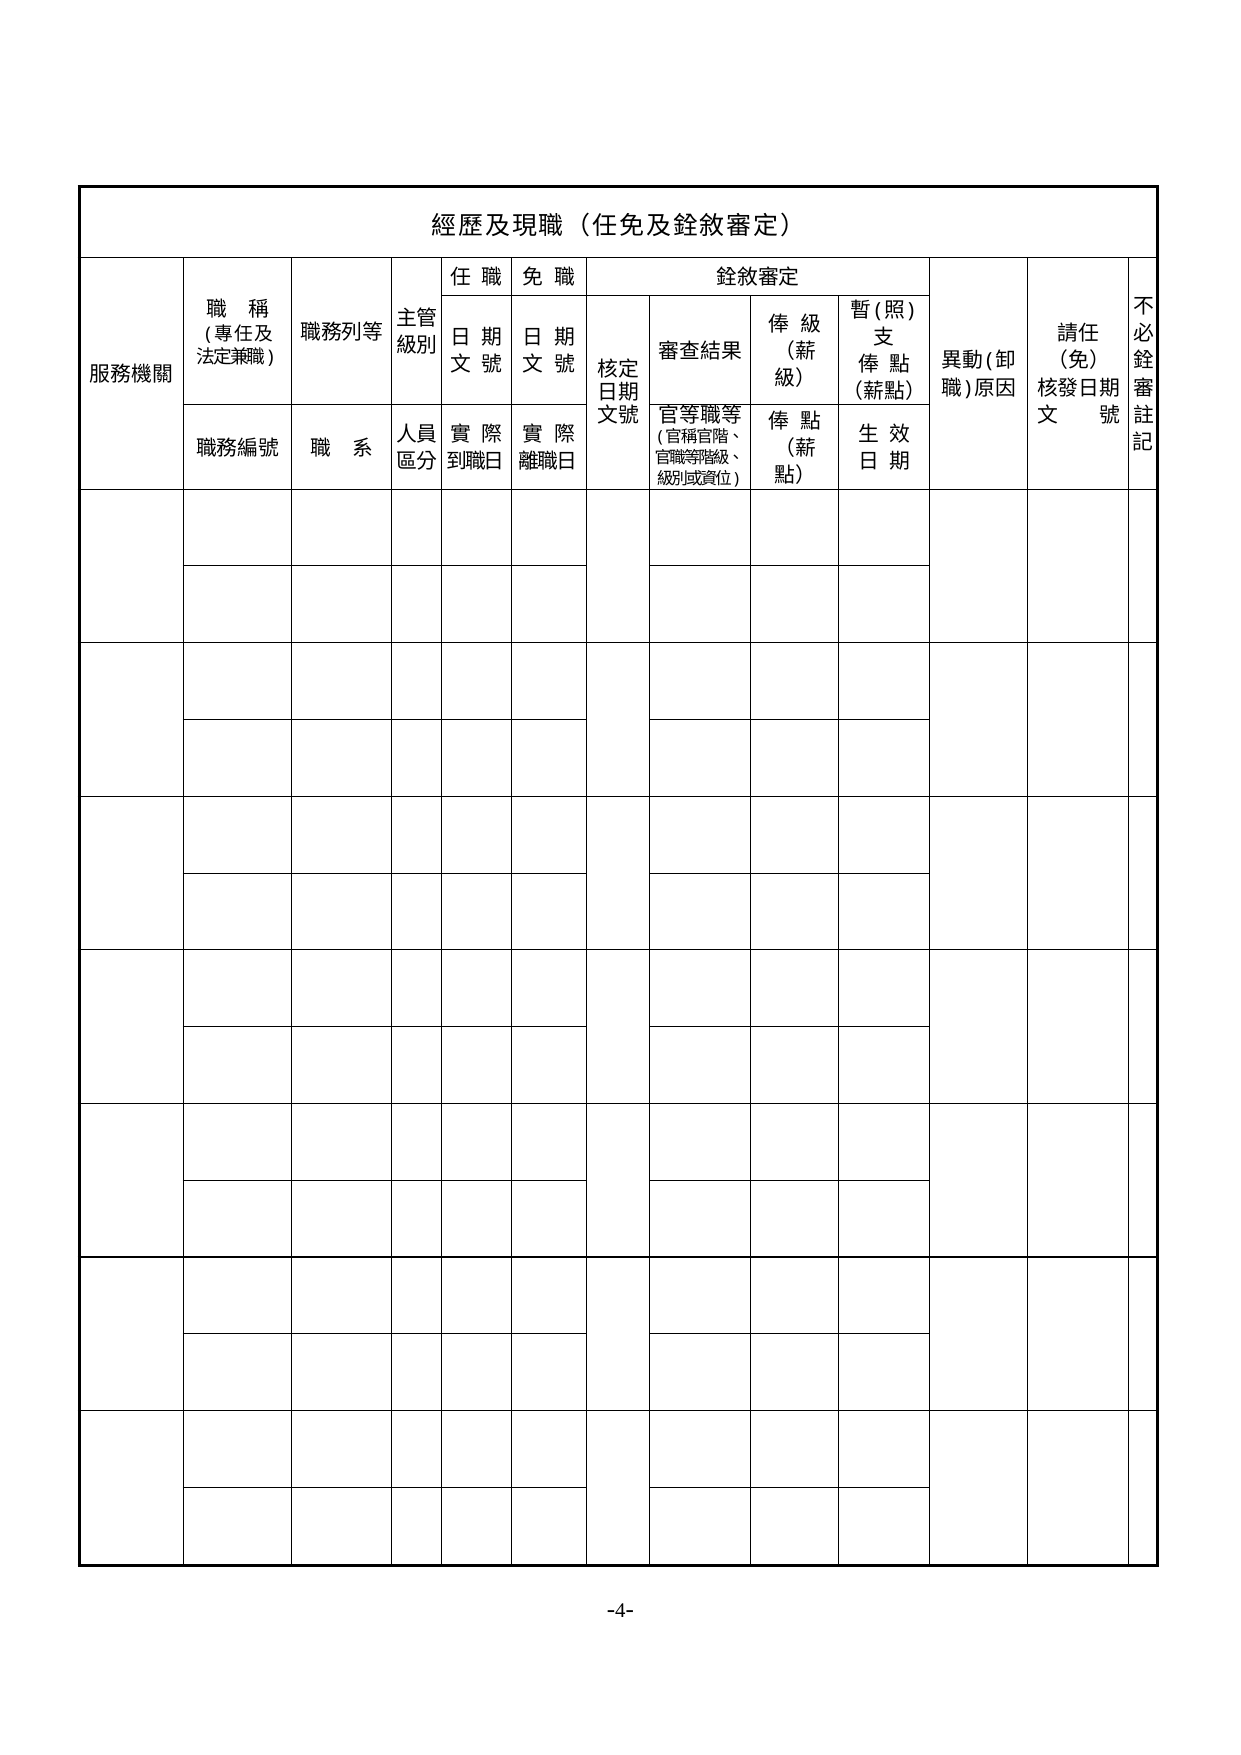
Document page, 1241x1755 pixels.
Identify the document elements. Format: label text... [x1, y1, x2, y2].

table_cell [292, 950, 391, 1026]
table_cell [392, 1411, 441, 1487]
table_cell [512, 566, 586, 642]
table_cell 人員 區分 [392, 405, 441, 489]
table_cell [292, 1181, 391, 1256]
table_cell [292, 490, 391, 565]
table_cell [751, 1027, 838, 1103]
table_cell [512, 1334, 586, 1410]
table_cell [839, 566, 929, 642]
table_cell 核定日期文號 [587, 296, 649, 489]
table_cell [839, 720, 929, 796]
table_cell [839, 1258, 929, 1333]
table_cell [184, 797, 291, 872]
table_cell [184, 566, 291, 642]
table_cell [184, 1104, 291, 1179]
table_cell [1129, 490, 1156, 642]
table_cell [839, 797, 929, 872]
table_cell [292, 720, 391, 796]
table_cell 俸 級 （薪級） [751, 296, 838, 404]
table_cell [442, 490, 511, 565]
table_cell [1129, 1258, 1156, 1410]
table_cell [184, 1488, 291, 1563]
table_cell [442, 950, 511, 1026]
table_cell [512, 797, 586, 872]
table_cell [442, 1027, 511, 1103]
table_cell [442, 1334, 511, 1410]
table_cell [839, 874, 929, 949]
table_cell [587, 1104, 649, 1256]
table_cell [650, 1181, 750, 1256]
table_cell [650, 1104, 750, 1179]
table_cell [839, 1334, 929, 1410]
table_cell [292, 874, 391, 949]
table_cell [512, 1104, 586, 1179]
table_cell [292, 1104, 391, 1179]
table_cell [392, 720, 441, 796]
table_header 經歷及現職（任免及銓敘審定） [81, 188, 1156, 257]
table_cell [1028, 1411, 1128, 1563]
table_cell 實 際 到職日 [442, 405, 511, 489]
table_cell [392, 490, 441, 565]
table_cell [751, 490, 838, 565]
table_cell [650, 950, 750, 1026]
table_cell [184, 643, 291, 719]
table_cell [81, 1258, 183, 1410]
table_cell [442, 1104, 511, 1179]
table_cell 官等職等(官稱官階、 官職等階級、 級別或資位) [650, 405, 750, 489]
table_cell [392, 950, 441, 1026]
table_cell [839, 950, 929, 1026]
table_cell [587, 797, 649, 949]
table_cell [650, 490, 750, 565]
table_cell [81, 490, 183, 642]
table_cell [184, 950, 291, 1026]
table_cell [751, 566, 838, 642]
table_cell [512, 490, 586, 565]
table_cell [751, 874, 838, 949]
table_cell [930, 1258, 1027, 1410]
table_cell [81, 643, 183, 796]
table_cell [751, 643, 838, 719]
table_cell [81, 797, 183, 949]
table_cell [512, 874, 586, 949]
table_cell [650, 1258, 750, 1333]
table_cell 主管 級別 [392, 258, 441, 404]
table_cell [184, 720, 291, 796]
table_cell [392, 1181, 441, 1256]
table_cell [650, 643, 750, 719]
table_cell [1028, 950, 1128, 1103]
table_cell 請任（免） 核發日期文 號 [1028, 258, 1128, 489]
table_cell [650, 566, 750, 642]
table_cell [442, 1411, 511, 1487]
table_cell [512, 720, 586, 796]
table_cell [512, 1027, 586, 1103]
table_cell 日 期 文 號 [442, 296, 511, 404]
table_cell 審查結果 [650, 296, 750, 404]
table_cell [1028, 490, 1128, 642]
table_cell [184, 874, 291, 949]
table_cell [930, 1411, 1027, 1563]
table_cell [1129, 1104, 1156, 1256]
table_cell 生 效 日 期 [839, 405, 929, 489]
table_cell [392, 797, 441, 872]
table_cell [292, 1027, 391, 1103]
table_cell [650, 1488, 750, 1563]
table_cell [930, 643, 1027, 796]
table_cell [839, 643, 929, 719]
table_cell [1129, 950, 1156, 1103]
table_cell [184, 1258, 291, 1333]
table_cell 職務編號 [184, 405, 291, 489]
table_cell [751, 1334, 838, 1410]
table_cell [392, 1027, 441, 1103]
table_cell [392, 874, 441, 949]
table_cell 日 期 文 號 [512, 296, 586, 404]
table_cell [292, 1488, 391, 1563]
table_cell [392, 1488, 441, 1563]
table_cell [1028, 1104, 1128, 1256]
table_cell [839, 1488, 929, 1563]
table_cell [442, 1258, 511, 1333]
table_cell [650, 720, 750, 796]
table_cell [1129, 643, 1156, 796]
table_cell [751, 1411, 838, 1487]
table_cell [930, 1104, 1027, 1256]
table_cell [81, 950, 183, 1103]
table_cell [392, 1334, 441, 1410]
table_cell [81, 1411, 183, 1563]
table_cell 服務機關 [81, 258, 183, 489]
table_cell [512, 1181, 586, 1256]
table_cell [1028, 1258, 1128, 1410]
table_cell [751, 1181, 838, 1256]
table_cell [292, 566, 391, 642]
table_cell [81, 1104, 183, 1256]
table_cell [512, 1258, 586, 1333]
table_cell [442, 1181, 511, 1256]
table_cell [751, 1104, 838, 1179]
table_cell [442, 1488, 511, 1563]
table_cell [839, 490, 929, 565]
table_cell [930, 490, 1027, 642]
table_cell [292, 643, 391, 719]
table_cell [292, 1334, 391, 1410]
table_cell [184, 1334, 291, 1410]
table_cell [587, 950, 649, 1103]
table_cell [650, 1411, 750, 1487]
table_cell [751, 720, 838, 796]
table_cell [650, 874, 750, 949]
table_cell 俸 點 （薪點） [751, 405, 838, 489]
table_cell [184, 1181, 291, 1256]
table_cell 職 稱 (專任及 法定兼職) [184, 258, 291, 404]
table_cell [930, 797, 1027, 949]
table_cell [1028, 797, 1128, 949]
table_cell 不必銓審註記 [1129, 258, 1156, 489]
table_cell [442, 874, 511, 949]
table_cell [751, 950, 838, 1026]
table_cell [512, 1411, 586, 1487]
table_cell [512, 1488, 586, 1563]
table_cell [587, 490, 649, 642]
table_cell [839, 1027, 929, 1103]
table_cell [184, 1027, 291, 1103]
table_cell 任 職 [442, 258, 511, 295]
table_cell [587, 643, 649, 796]
table_cell [1028, 643, 1128, 796]
table_cell [650, 1027, 750, 1103]
table_cell 異動(卸職)原因 [930, 258, 1027, 489]
table_cell 職務列等 [292, 258, 391, 404]
table_cell [442, 720, 511, 796]
table_cell 實 際 離職日 [512, 405, 586, 489]
table_cell [587, 1258, 649, 1410]
table_cell [751, 797, 838, 872]
table_cell [442, 566, 511, 642]
table_cell 免 職 [512, 258, 586, 295]
table_cell [184, 1411, 291, 1487]
table_cell 暫(照)支 俸 點 （薪點） [839, 296, 929, 404]
table_cell 銓敘審定 [587, 258, 929, 295]
table_cell [512, 643, 586, 719]
table_cell 職 系 [292, 405, 391, 489]
table_cell [839, 1181, 929, 1256]
table_cell [650, 797, 750, 872]
table_cell [650, 1334, 750, 1410]
table_cell [839, 1104, 929, 1179]
table_cell [292, 1258, 391, 1333]
table_cell [1129, 1411, 1156, 1563]
table_cell [751, 1258, 838, 1333]
table_cell [392, 566, 441, 642]
table_cell [292, 1411, 391, 1487]
table_cell [292, 797, 391, 872]
table_cell [442, 797, 511, 872]
table_cell [839, 1411, 929, 1487]
table_cell [930, 950, 1027, 1103]
table_cell [587, 1411, 649, 1563]
table_cell [512, 950, 586, 1026]
table_cell [442, 643, 511, 719]
table_cell [1129, 797, 1156, 949]
table_cell [184, 490, 291, 565]
table_cell [392, 1104, 441, 1179]
table_cell [392, 643, 441, 719]
table_cell [392, 1258, 441, 1333]
table_cell [751, 1488, 838, 1563]
